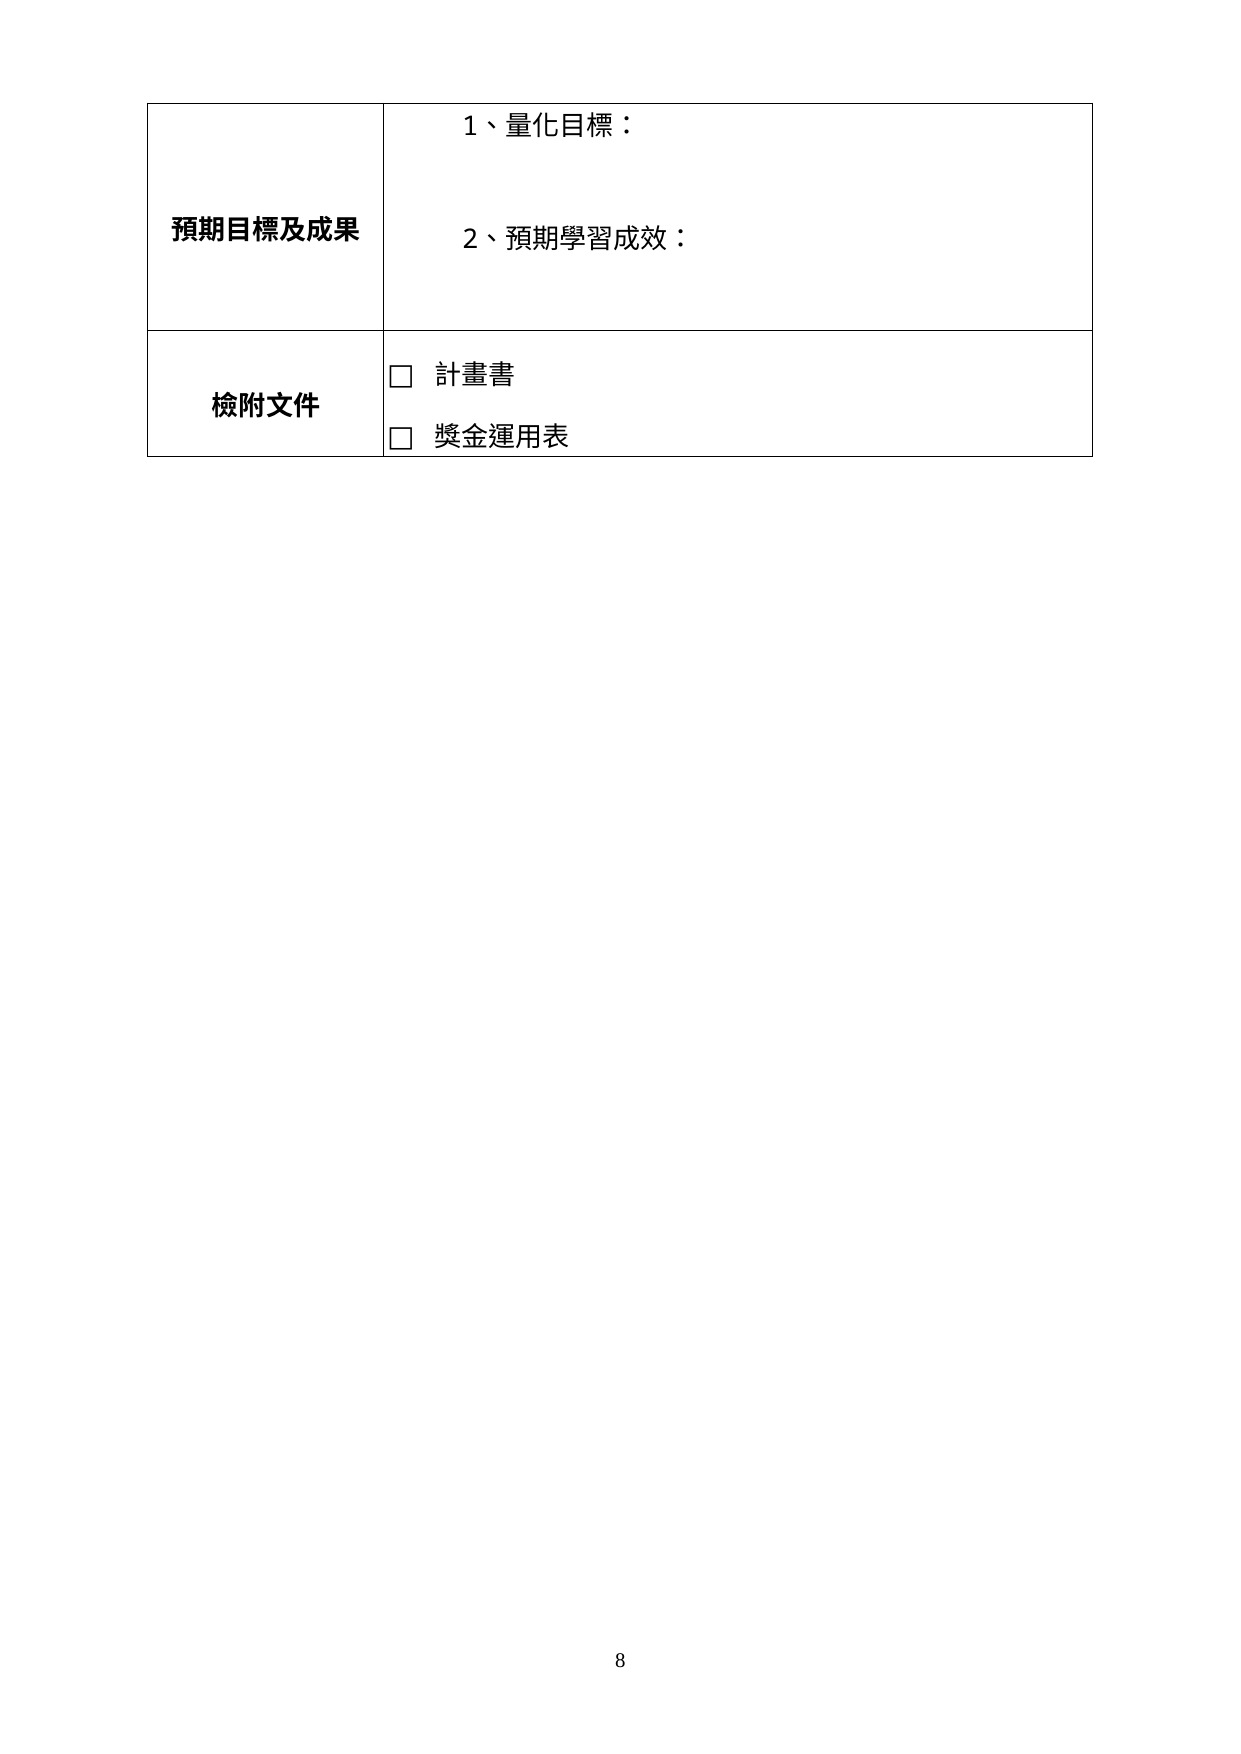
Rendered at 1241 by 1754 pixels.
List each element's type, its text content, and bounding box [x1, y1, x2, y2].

table_cell 量化目標： 預期學習成效： [384, 104, 1092, 330]
table_cell 檢附文件 [148, 331, 383, 456]
table_cell 計畫書 獎金運用表 [384, 331, 1092, 456]
table_cell 預期目標及成果 [148, 104, 383, 330]
